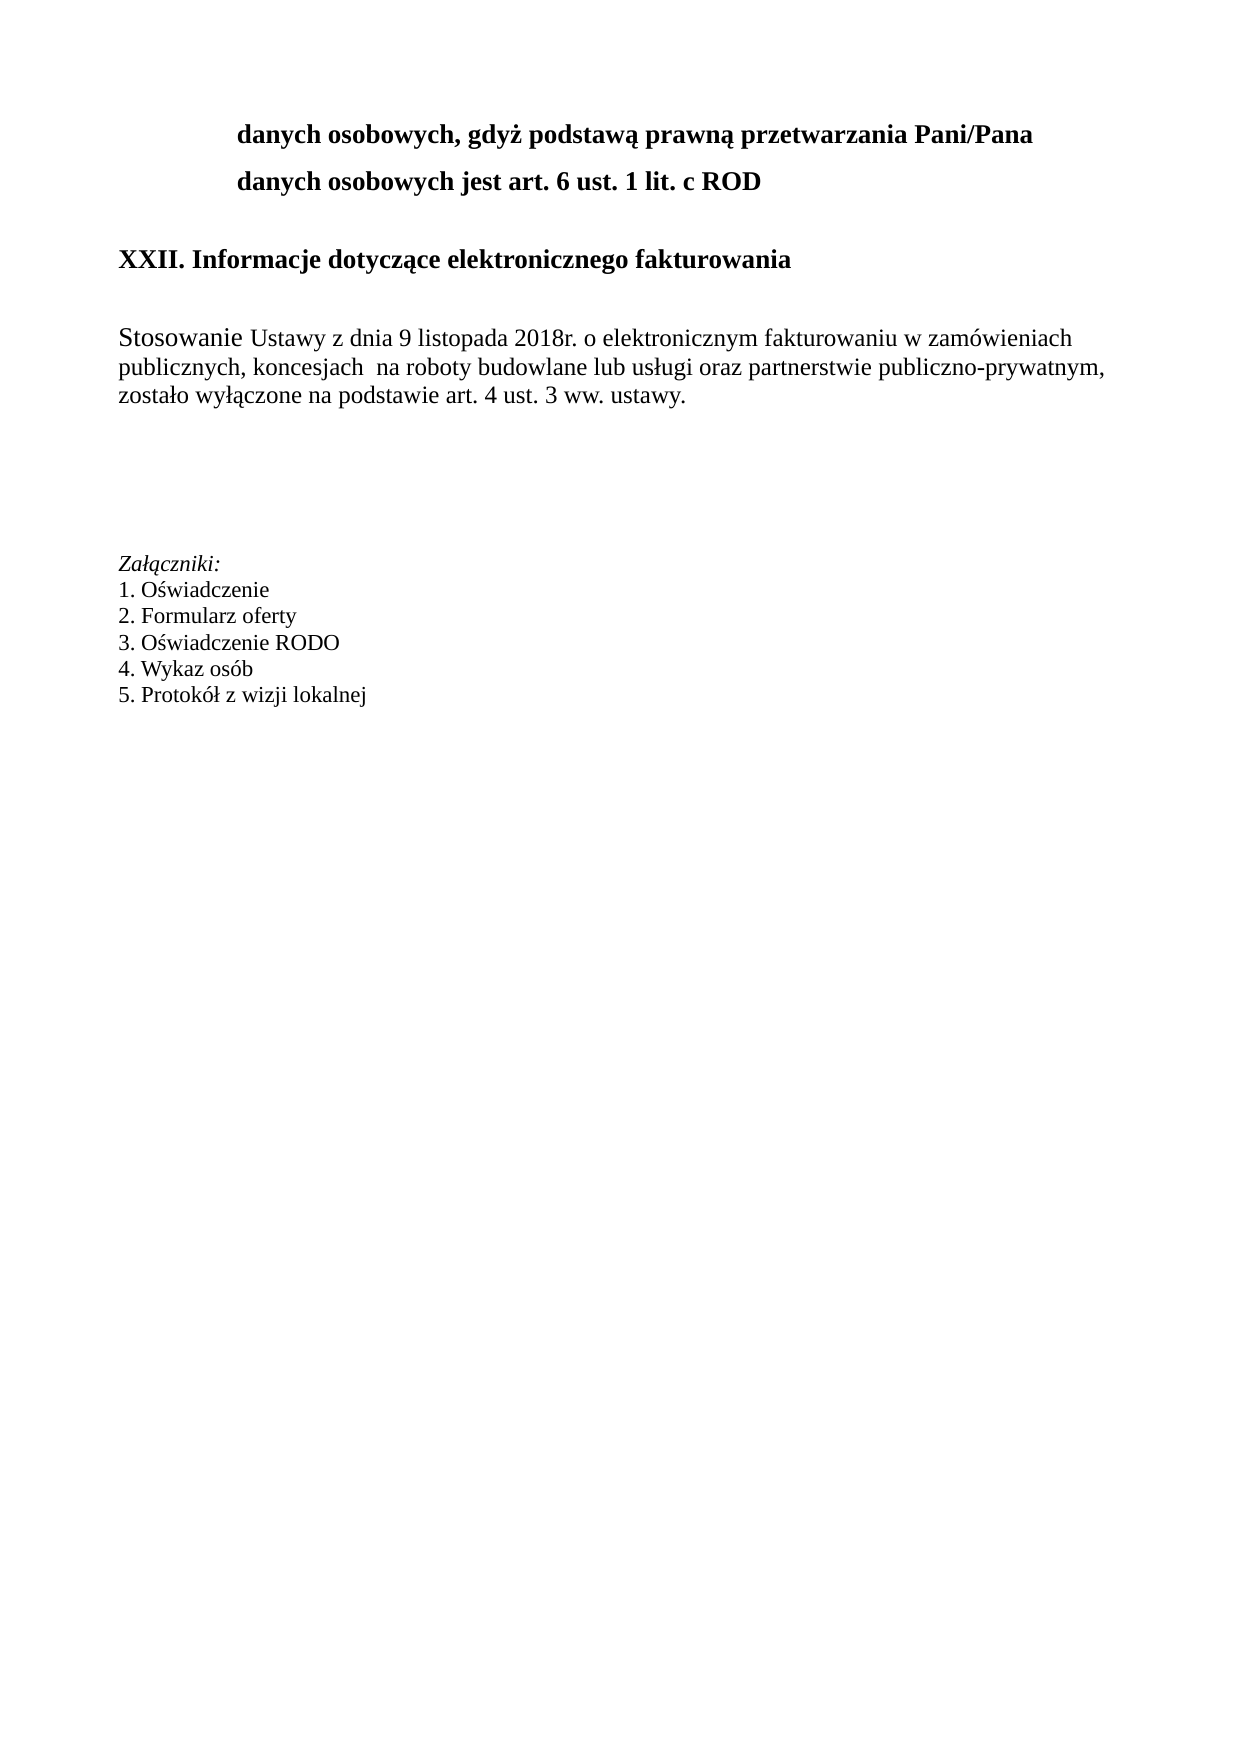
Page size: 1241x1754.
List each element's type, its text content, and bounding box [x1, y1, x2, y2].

list danych osobowych jest art. 6 ust. 1 lit. c ROD [162, 165, 1122, 196]
text 2. Formularz oferty [118, 602, 1122, 629]
list danych osobowych, gdyż podstawą prawną przetwarzania Pani/Pana [162, 118, 1122, 149]
text XXII. Informacje dotyczące elektronicznego fakturowania [118, 243, 1122, 274]
text Załączniki: [118, 549, 1122, 576]
text 3. Oświadczenie RODO [118, 629, 1122, 655]
text 4. Wykaz osób [118, 655, 1122, 681]
text 5. Protokół z wizji lokalnej [118, 681, 1122, 708]
text 1. Oświadczenie [118, 576, 1122, 602]
text Stosowanie Ustawy z dnia 9 listopada 2018r. o elektronicznym fakturowaniu w zamówieniach publicznych, koncesjach na roboty budowlane lub usługi oraz partnerstwie publiczno-prywatnym, zostało wyłączone na podstawie art. 4 ust. 3 ww. ustawy. [118, 321, 1122, 409]
